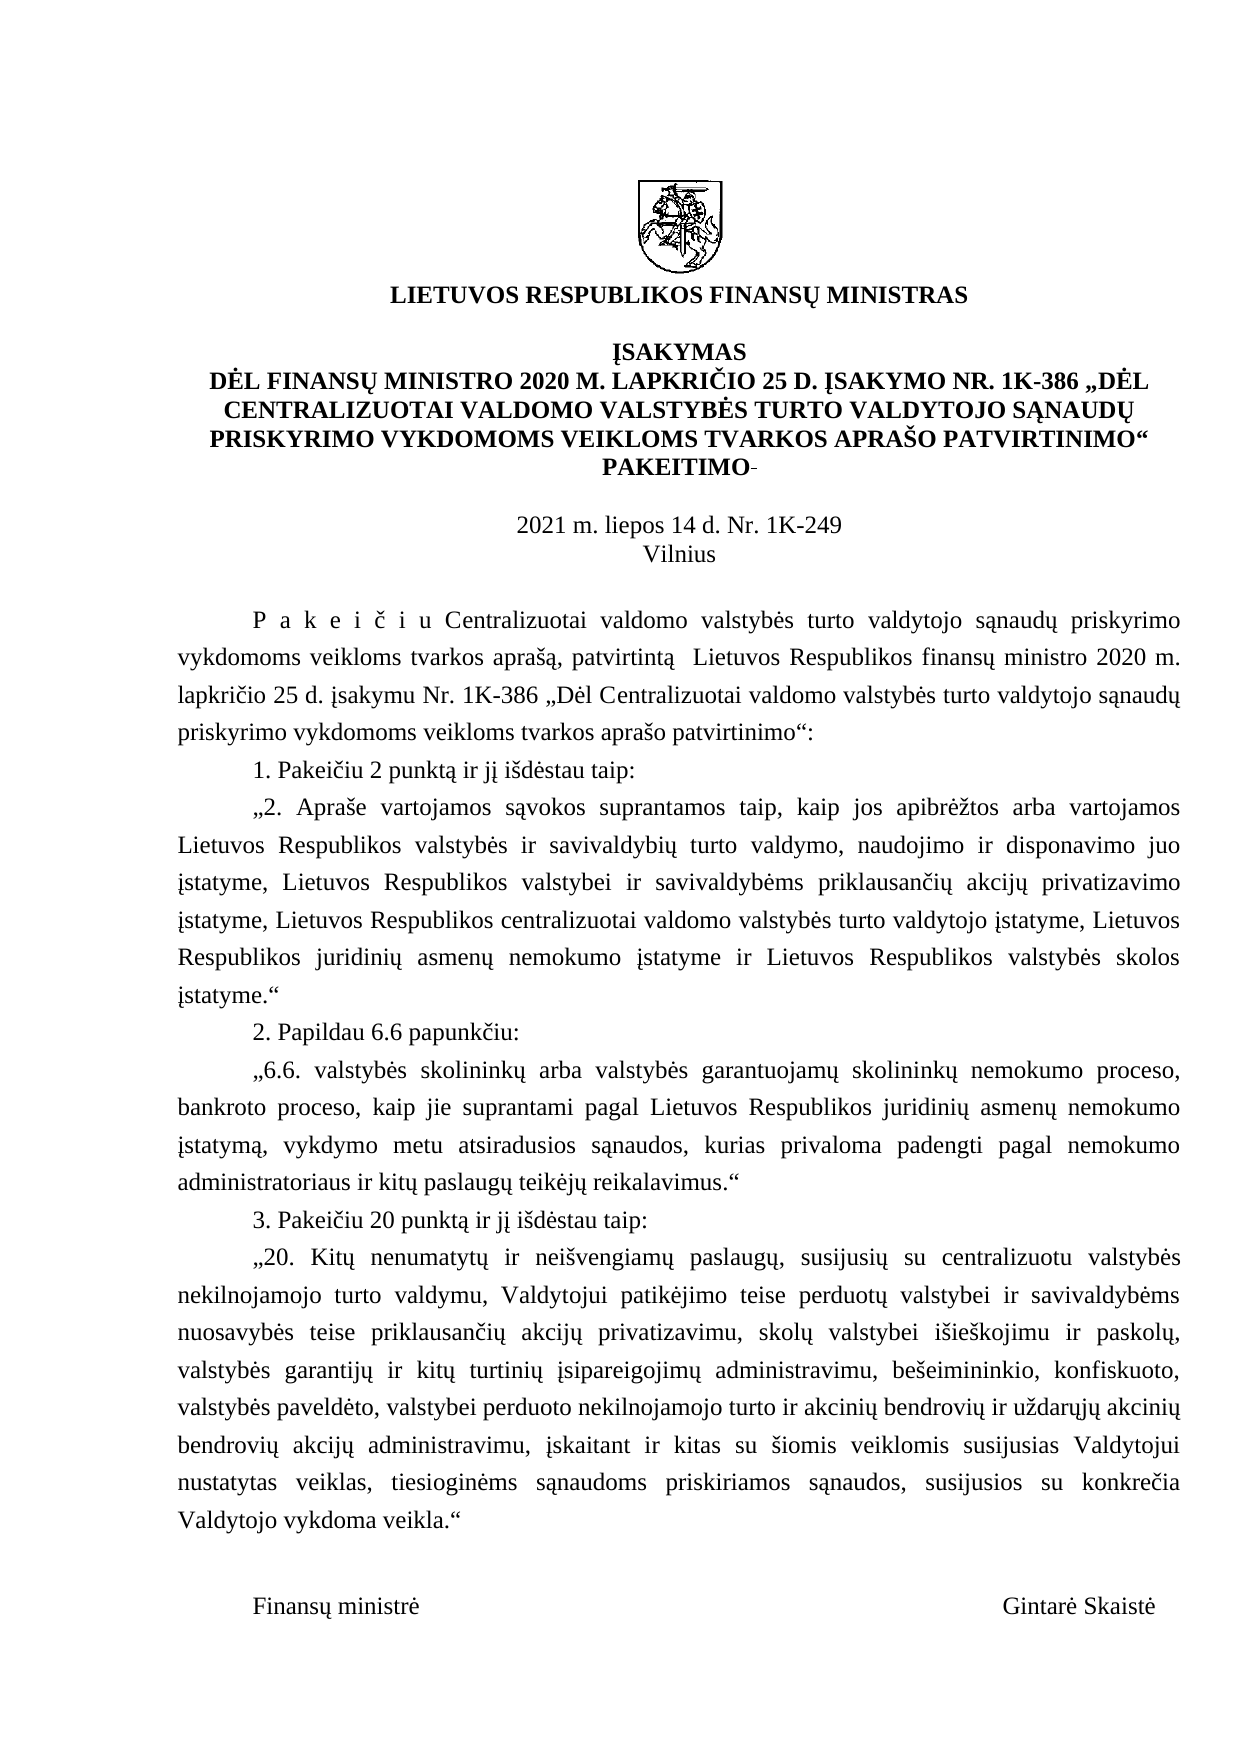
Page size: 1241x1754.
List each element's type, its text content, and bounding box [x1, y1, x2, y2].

text Finansų ministrė Gintarė Skaistė [177, 1591, 1181, 1620]
text ĮSAKYMAS [177, 337, 1181, 366]
text „2. Apraše vartojamos sąvokos suprantamos taip, kaip jos apibrėžtos arba vartojamos Lietuvos Respublikos valstybės ir savivaldybių turto valdymo, naudojimo ir disponavimo juo įstatyme, Lietuvos Respublikos valstybei ir savivaldybėms priklausančių akcijų privatizavimo įstatyme, Lietuvos Respublikos centralizuotai valdomo valstybės turto valdytojo įstatyme, Lietuvos Respublikos juridinių asmenų nemokumo įstatyme ir Lietuvos Respublikos valstybės skolos įstatyme.“ [177, 784, 1181, 1009]
text 1. Pakeičiu 2 punktą ir jį išdėstau taip: [177, 746, 1181, 784]
text DĖL FINANSŲ MINISTRO 2020 M. LAPKRIČIO 25 D. ĮSAKYMO NR. 1K-386 „DĖL CENTRALIZUOTAI VALDOMO VALSTYBĖS TURTO VALDYTOJO SĄNAUDŲ PRISKYRIMO VYKDOMOMS VEIKLOMS TVARKOS APRAŠO PATVIRTINIMO“ PAKEITIMO [177, 366, 1181, 481]
text „20. Kitų nenumatytų ir neišvengiamų paslaugų, susijusių su centralizuotu valstybės nekilnojamojo turto valdymu, Valdytojui patikėjimo teise perduotų valstybei ir savivaldybėms nuosavybės teise priklausančių akcijų privatizavimu, skolų valstybei išieškojimu ir paskolų, valstybės garantijų ir kitų turtinių įsipareigojimų administravimu, bešeimininkio, konfiskuoto, valstybės paveldėto, valstybei perduoto nekilnojamojo turto ir akcinių bendrovių ir uždarųjų akcinių bendrovių akcijų administravimu, įskaitant ir kitas su šiomis veiklomis susijusias Valdytojui nustatytas veiklas, tiesioginėms sąnaudoms priskiriamos sąnaudos, susijusios su konkrečia Valdytojo vykdoma veikla.“ [177, 1234, 1181, 1534]
text Vilnius [177, 539, 1181, 567]
text 2. Papildau 6.6 papunkčiu: [177, 1009, 1181, 1046]
text LIETUVOS RESPUBLIKOS FINANSŲ MINISTRAS [177, 280, 1181, 309]
text 3. Pakeičiu 20 punktą ir jį išdėstau taip: [177, 1196, 1181, 1234]
text 2021 m. liepos 14 d. Nr. 1K-249 [177, 510, 1181, 539]
text P a k e i č i u Centralizuotai valdomo valstybės turto valdytojo sąnaudų priskyrimo vykdomoms veikloms tvarkos aprašą, patvirtintą Lietuvos Respublikos finansų ministro 2020 m. lapkričio 25 d. įsakymu Nr. 1K-386 „Dėl Centralizuotai valdomo valstybės turto valdytojo sąnaudų priskyrimo vykdomoms veikloms tvarkos aprašo patvirtinimo“: [177, 596, 1181, 746]
text „6.6. valstybės skolininkų arba valstybės garantuojamų skolininkų nemokumo proceso, bankroto proceso, kaip jie suprantami pagal Lietuvos Respublikos juridinių asmenų nemokumo įstatymą, vykdymo metu atsiradusios sąnaudos, kurias privaloma padengti pagal nemokumo administratoriaus ir kitų paslaugų teikėjų reikalavimus.“ [177, 1046, 1181, 1196]
